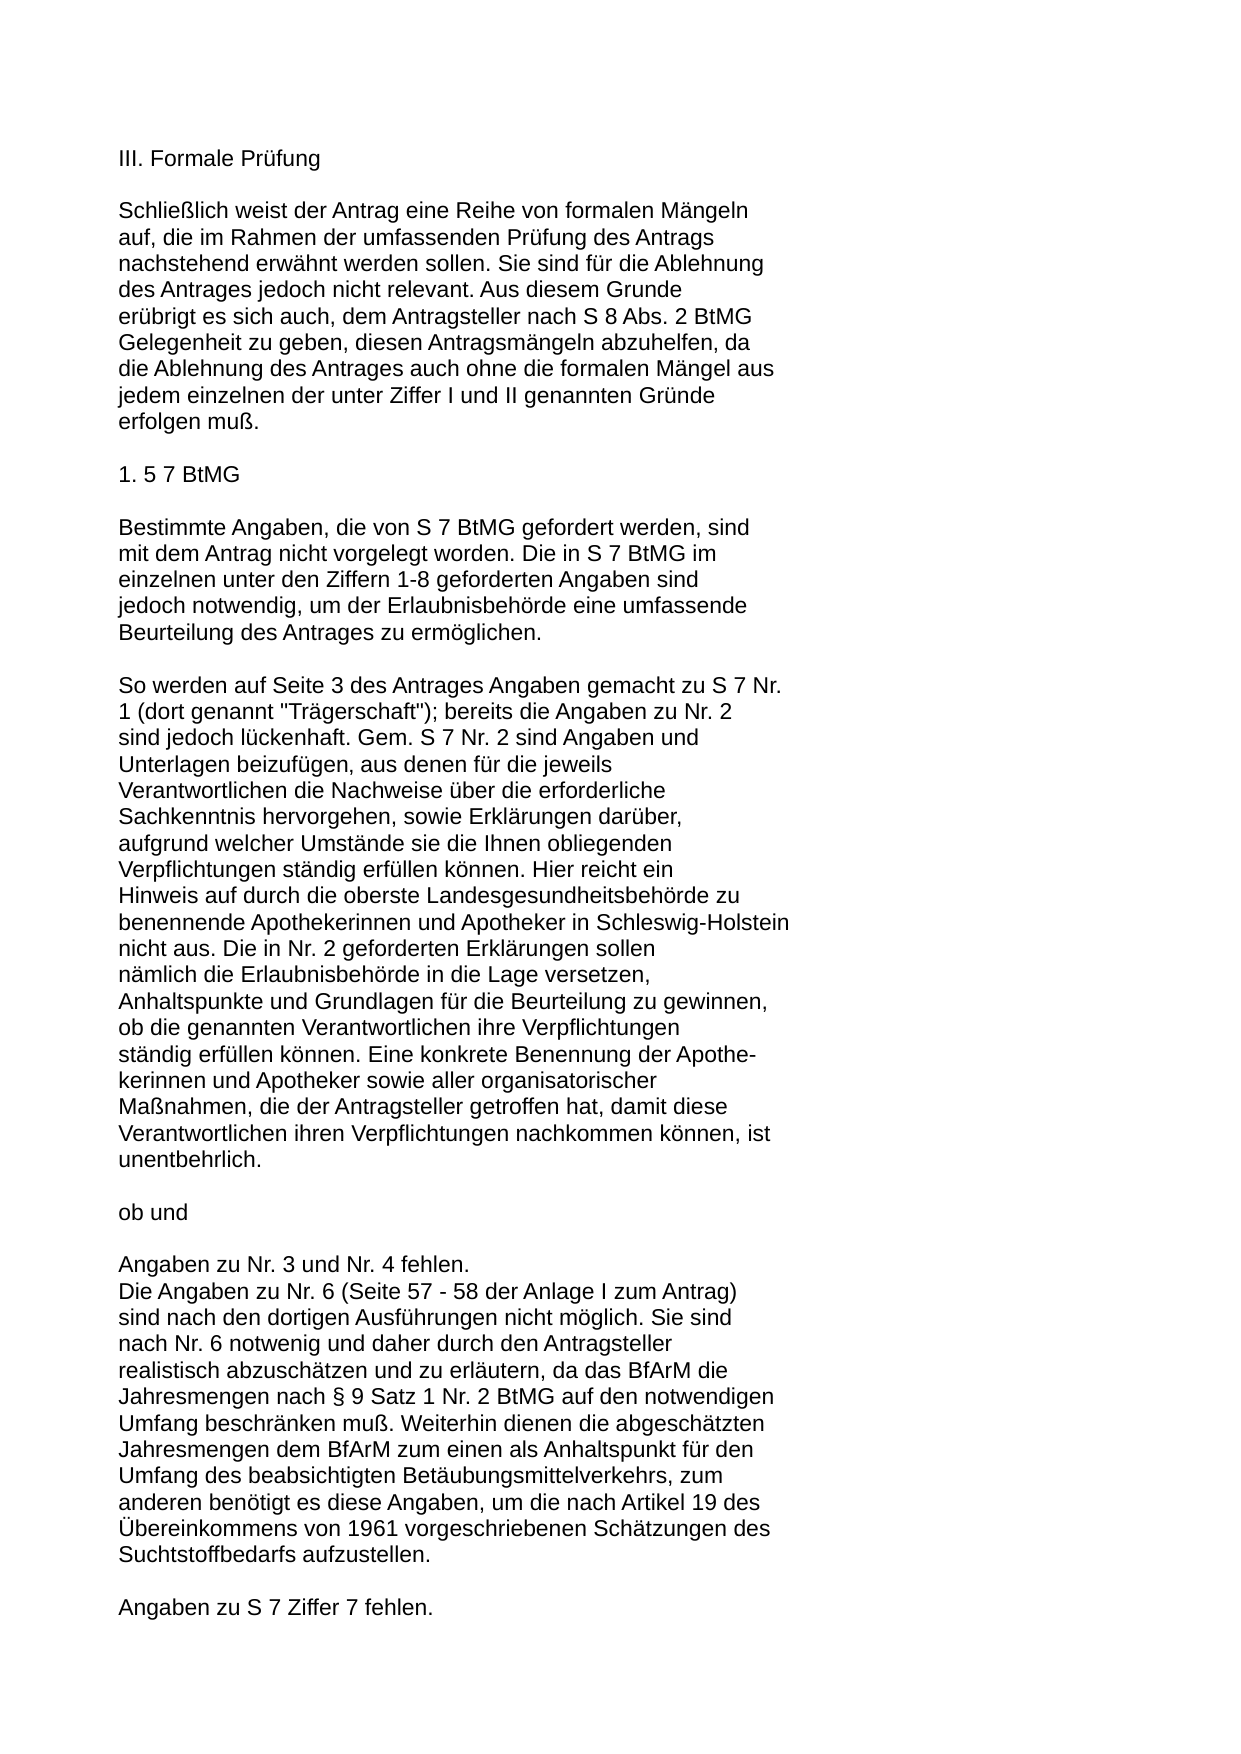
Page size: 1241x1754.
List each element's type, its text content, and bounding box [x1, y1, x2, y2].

text Angaben zu Nr. 3 und Nr. 4 fehlen. [118, 1251, 1122, 1278]
text mit dem Antrag nicht vorgelegt worden. Die in S 7 BtMG im [118, 540, 1122, 566]
text erfolgen muß. [118, 408, 1122, 434]
text Maßnahmen, die der Antragsteller getroffen hat, damit diese [118, 1093, 1122, 1119]
text Verantwortlichen ihren Verpflichtungen nachkommen können, ist [118, 1119, 1122, 1146]
text nämlich die Erlaubnisbehörde in die Lage versetzen, [118, 961, 1122, 988]
text sind jedoch lückenhaft. Gem. S 7 Nr. 2 sind Angaben und [118, 724, 1122, 751]
text realistisch abzuschätzen und zu erläutern, da das BfArM die [118, 1357, 1122, 1383]
text III. Formale Prüfung [118, 144, 1122, 171]
text Angaben zu S 7 Ziffer 7 fehlen. [118, 1594, 1122, 1620]
text benennende Apothekerinnen und Apotheker in Schleswig-Holstein [118, 909, 1122, 935]
text Hinweis auf durch die oberste Landesgesundheitsbehörde zu [118, 882, 1122, 909]
text Verpflichtungen ständig erfüllen können. Hier reicht ein [118, 856, 1122, 882]
text des Antrages jedoch nicht relevant. Aus diesem Grunde [118, 276, 1122, 303]
text So werden auf Seite 3 des Antrages Angaben gemacht zu S 7 Nr. [118, 672, 1122, 698]
text Bestimmte Angaben, die von S 7 BtMG gefordert werden, sind [118, 513, 1122, 540]
text Umfang beschränken muß. Weiterhin dienen die abgeschätzten [118, 1409, 1122, 1436]
text die Ablehnung des Antrages auch ohne die formalen Mängel aus [118, 355, 1122, 382]
text Schließlich weist der Antrag eine Reihe von formalen Mängeln [118, 197, 1122, 223]
text kerinnen und Apotheker sowie aller organisatorischer [118, 1067, 1122, 1093]
text aufgrund welcher Umstände sie die Ihnen obliegenden [118, 830, 1122, 856]
text auf, die im Rahmen der umfassenden Prüfung des Antrags [118, 223, 1122, 250]
text jedoch notwendig, um der Erlaubnisbehörde eine umfassende [118, 592, 1122, 619]
text sind nach den dortigen Ausführungen nicht möglich. Sie sind [118, 1304, 1122, 1330]
text Verantwortlichen die Nachweise über die erforderliche [118, 777, 1122, 803]
text Die Angaben zu Nr. 6 (Seite 57 - 58 der Anlage I zum Antrag) [118, 1278, 1122, 1304]
text Beurteilung des Antrages zu ermöglichen. [118, 619, 1122, 645]
text 1. 5 7 BtMG [118, 461, 1122, 487]
text unentbehrlich. [118, 1146, 1122, 1172]
text Jahresmengen dem BfArM zum einen als Anhaltspunkt für den [118, 1436, 1122, 1462]
text Sachkenntnis hervorgehen, sowie Erklärungen darüber, [118, 803, 1122, 830]
text einzelnen unter den Ziffern 1-8 geforderten Angaben sind [118, 566, 1122, 592]
text nachstehend erwähnt werden sollen. Sie sind für die Ablehnung [118, 250, 1122, 276]
text ob und [118, 1199, 1122, 1225]
text jedem einzelnen der unter Ziffer I und II genannten Gründe [118, 382, 1122, 408]
text Suchtstoffbedarfs aufzustellen. [118, 1541, 1122, 1568]
text nicht aus. Die in Nr. 2 geforderten Erklärungen sollen [118, 935, 1122, 961]
text ob die genannten Verantwortlichen ihre Verpflichtungen [118, 1014, 1122, 1041]
text Unterlagen beizufügen‚ aus denen für die jeweils [118, 751, 1122, 777]
text Übereinkommens von 1961 vorgeschriebenen Schätzungen des [118, 1515, 1122, 1541]
text Umfang des beabsichtigten Betäubungsmittelverkehrs, zum [118, 1462, 1122, 1488]
text Gelegenheit zu geben, diesen Antragsmängeln abzuhelfen‚ da [118, 329, 1122, 355]
text Jahresmengen nach § 9 Satz 1 Nr. 2 BtMG auf den notwendigen [118, 1383, 1122, 1409]
text erübrigt es sich auch, dem Antragsteller nach S 8 Abs. 2 BtMG [118, 303, 1122, 329]
text Anhaltspunkte und Grundlagen für die Beurteilung zu gewinnen, [118, 988, 1122, 1014]
text ständig erfüllen können. Eine konkrete Benennung der Apothe- [118, 1041, 1122, 1067]
text anderen benötigt es diese Angaben, um die nach Artikel 19 des [118, 1488, 1122, 1515]
text 1 (dort genannt "Trägerschaft"); bereits die Angaben zu Nr. 2 [118, 698, 1122, 724]
text nach Nr. 6 notwenig und daher durch den Antragsteller [118, 1330, 1122, 1357]
